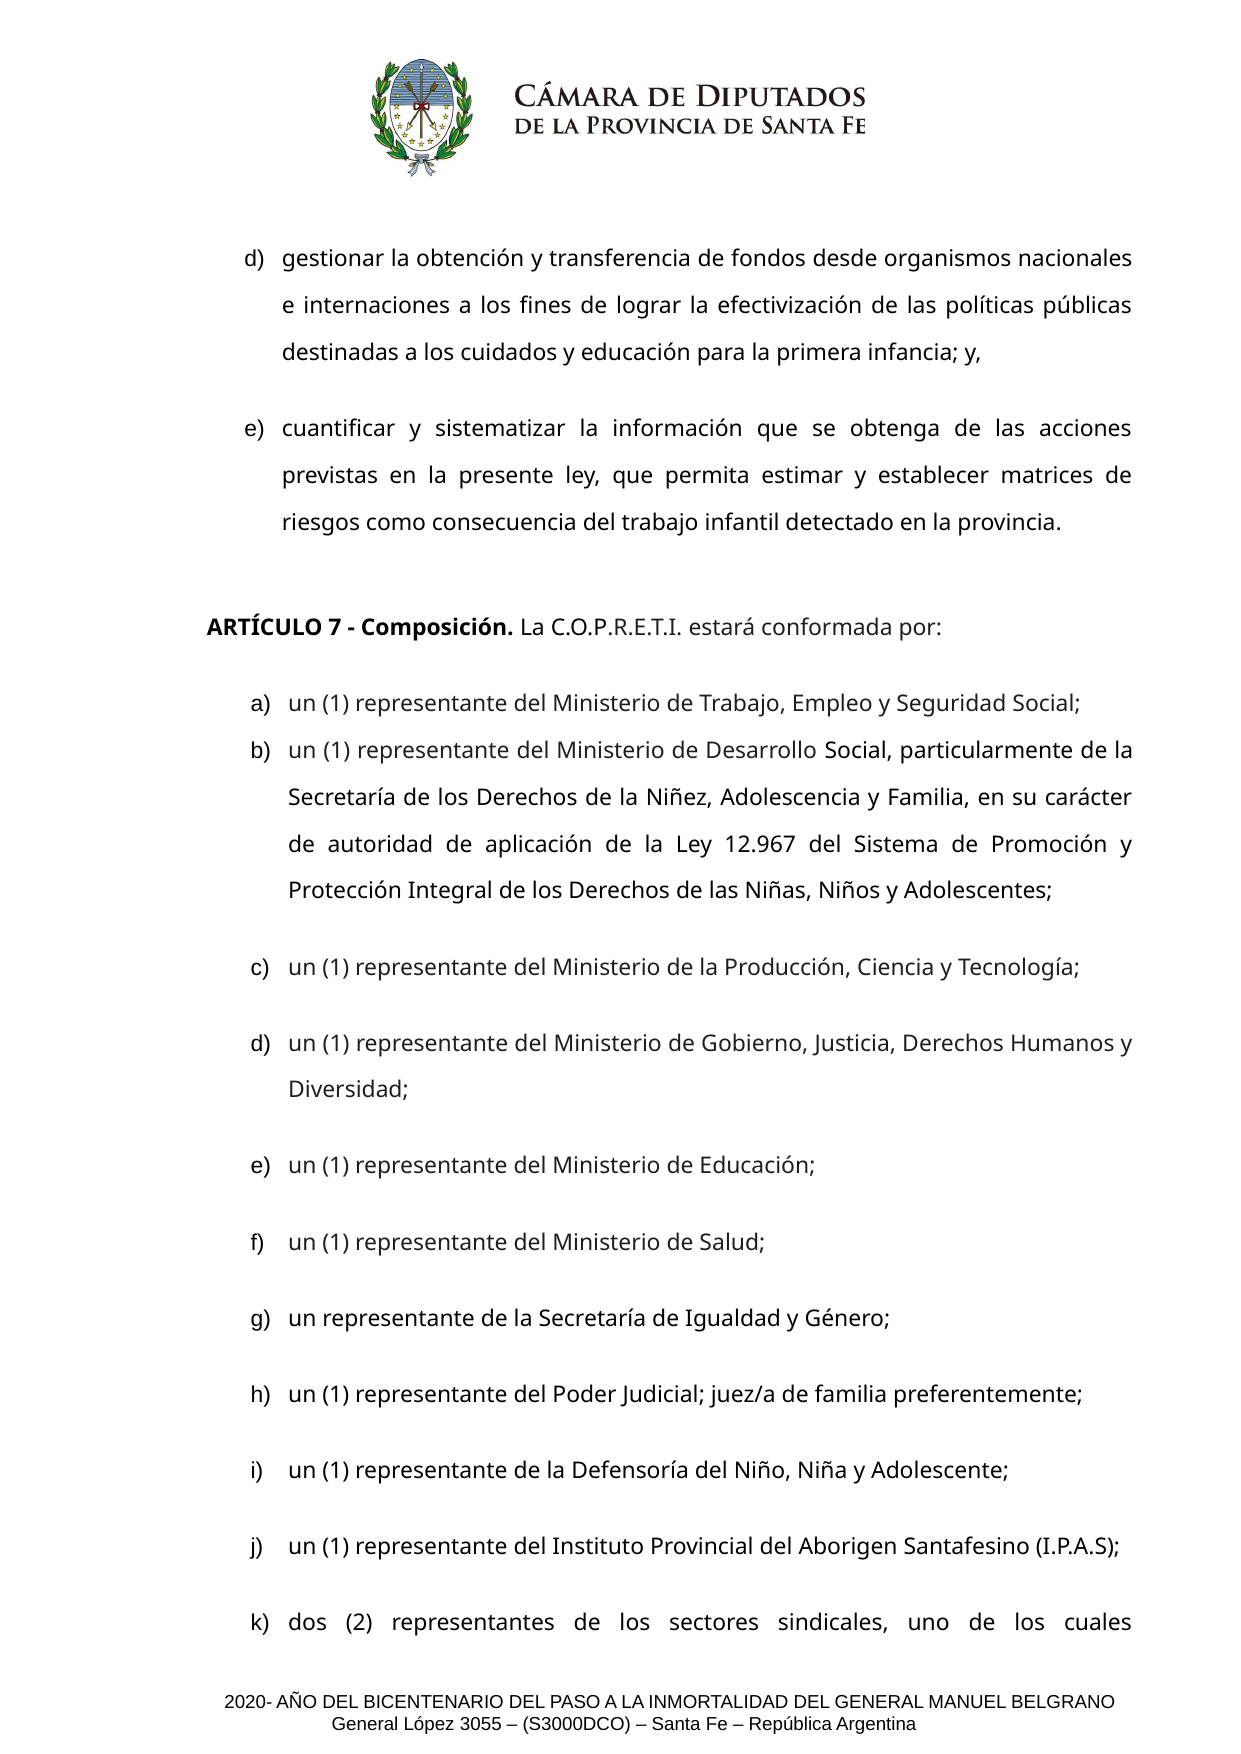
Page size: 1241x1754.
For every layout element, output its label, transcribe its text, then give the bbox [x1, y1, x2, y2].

picture [370, 59, 866, 181]
list un (1) representante del Ministerio de la Producción, Ciencia y Tecnología; [250, 951, 1133, 982]
list cuantificar y sistematizar la información que se obtenga de las acciones previstas en la presente ley, que permita estimar y establecer matrices de riesgos como consecuencia del trabajo infantil detectado en la provincia. [244, 412, 1133, 537]
list dos (2) representantes de los sectores sindicales, uno de los cuales [250, 1606, 1133, 1637]
list un (1) representante del Ministerio de Gobierno, Justicia, Derechos Humanos y Diversidad; [250, 1027, 1133, 1105]
text ARTÍCULO 7 - Composición. La C.O.P.R.E.T.I. estará conformada por: [207, 611, 1133, 642]
list un (1) representante del Ministerio de Desarrollo Social, particularmente de la Secretaría de los Derechos de la Niñez, Adolescencia y Familia, en su carácter de autoridad de aplicación de la Ley 12.967 del Sistema de Promoción y Protección Integral de los Derechos de las Niñas, Niños y Adolescentes; [250, 734, 1133, 906]
list un (1) representante del Ministerio de Salud; [250, 1226, 1133, 1257]
list un (1) representante del Instituto Provincial del Aborigen Santafesino (I.P.A.S); [250, 1530, 1133, 1561]
list un (1) representante del Ministerio de Educación; [250, 1149, 1133, 1181]
list un (1) representante del Ministerio de Trabajo, Empleo y Seguridad Social; [250, 687, 1133, 718]
list un representante de la Secretaría de Igualdad y Género; [250, 1302, 1133, 1333]
list gestionar la obtención y transferencia de fondos desde organismos nacionales e internaciones a los fines de lograr la efectivización de las políticas públicas destinadas a los cuidados y educación para la primera infancia; y, [244, 242, 1133, 367]
list un (1) representante de la Defensoría del Niño, Niña y Adolescente; [250, 1454, 1133, 1485]
list un (1) representante del Poder Judicial; juez/a de familia preferentemente; [250, 1378, 1133, 1409]
